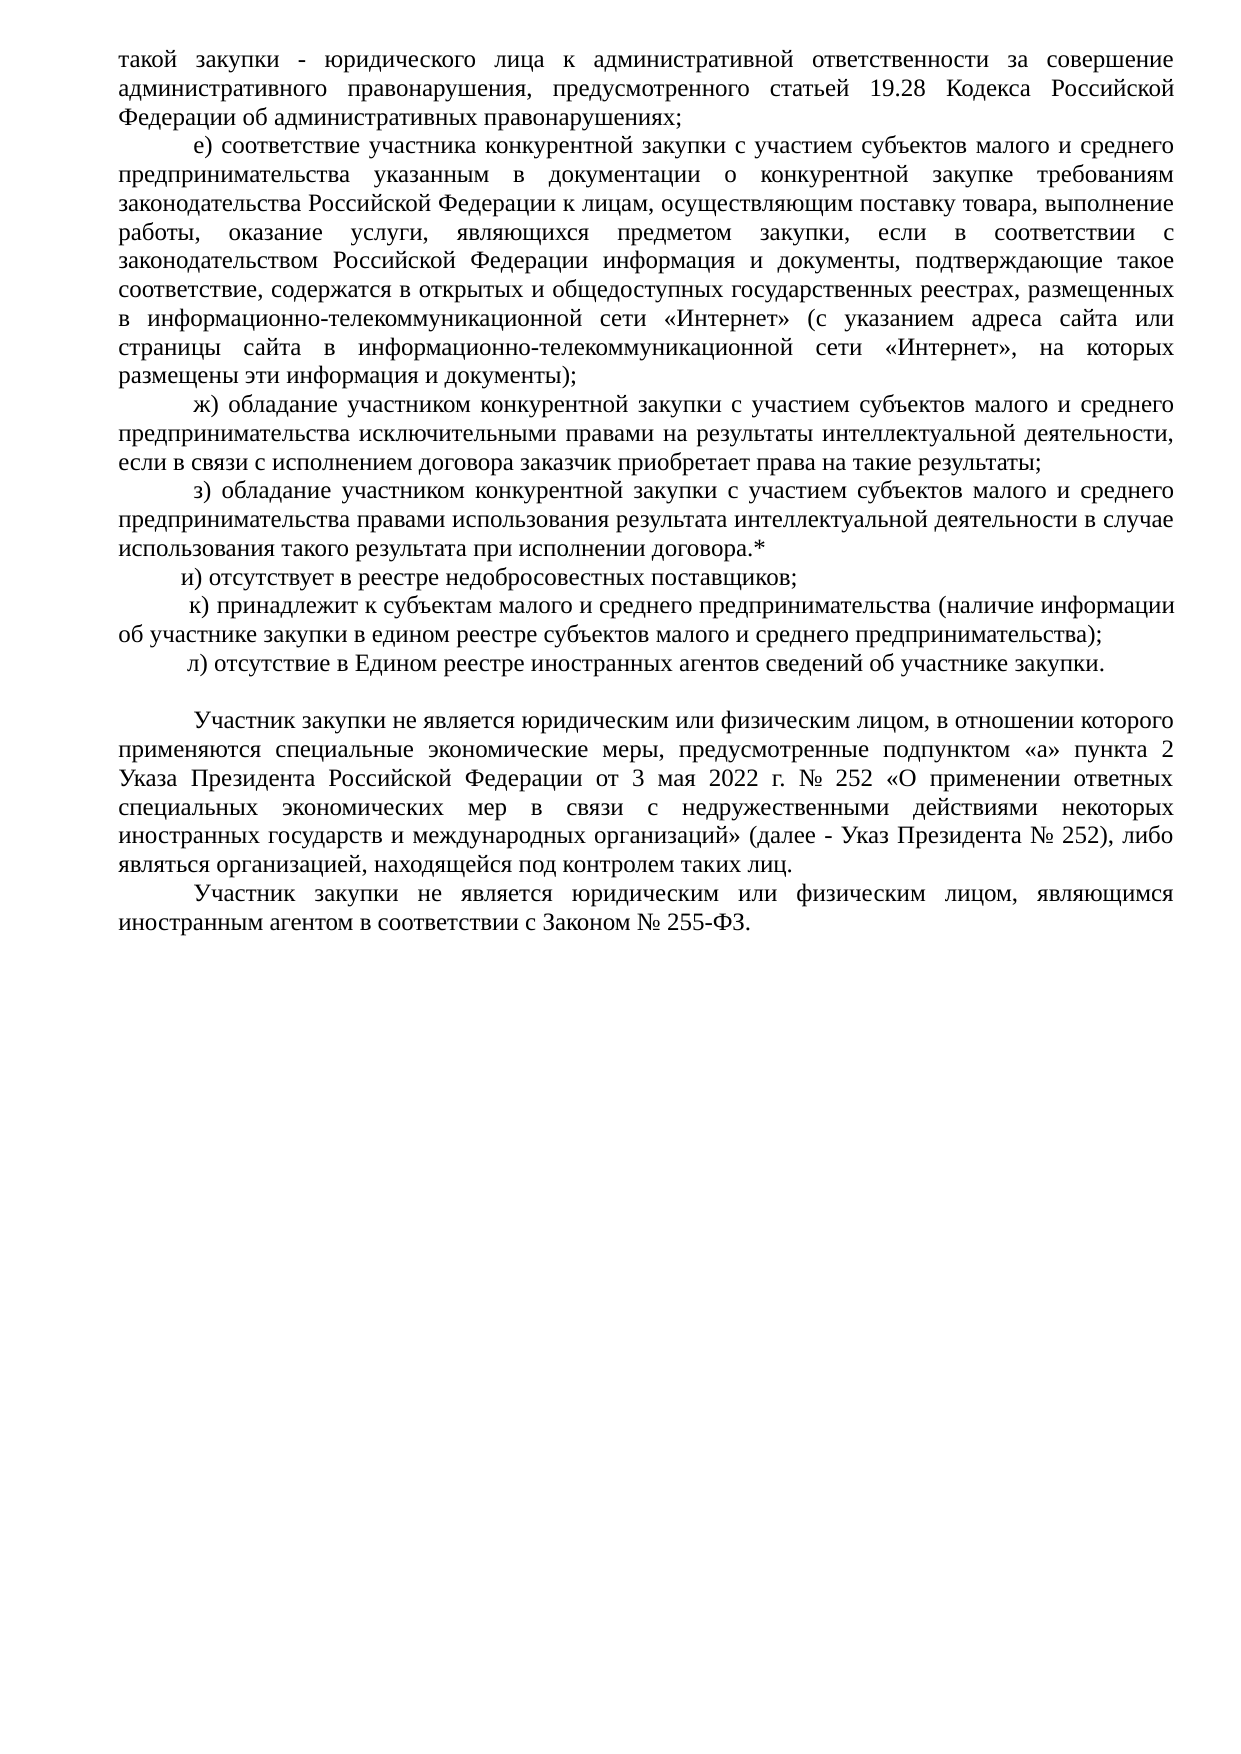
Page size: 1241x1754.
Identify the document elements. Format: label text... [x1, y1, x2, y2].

text е) соответствие участника конкурентной закупки с участием субъектов малого и среднего предпринимательства указанным в документации о конкурентной закупке требованиям законодательства Российской Федерации к лицам, осуществляющим поставку товара, выполнение работы, оказание услуги, являющихся предметом закупки, если в соответствии с законодательством Российской Федерации информация и документы, подтверждающие такое соответствие, содержатся в открытых и общедоступных государственных реестрах, размещенных в информационно-телекоммуникационной сети «Интернет» (с указанием адреса сайта или страницы сайта в информационно-телекоммуникационной сети «Интернет», на которых размещены эти информация и документы); [118, 131, 1175, 389]
text и) отсутствует в реестре недобросовестных поставщиков; [118, 562, 1175, 591]
text Участник закупки не является юридическим или физическим лицом, являющимся иностранным агентом в соответствии с Законом № 255-ФЗ. [118, 878, 1175, 936]
text Участник закупки не является юридическим или физическим лицом, в отношении которого применяются специальные экономические меры, предусмотренные подпунктом «а» пункта 2 Указа Президента Российской Федерации от 3 мая 2022 г. № 252 «О применении ответных специальных экономических мер в связи с недружественными действиями некоторых иностранных государств и международных организаций» (далее - Указ Президента № 252), либо являться организацией, находящейся под контролем таких лиц. [118, 706, 1175, 878]
text ж) обладание участником конкурентной закупки с участием субъектов малого и среднего предпринимательства исключительными правами на результаты интеллектуальной деятельности, если в связи с исполнением договора заказчик приобретает права на такие результаты; [118, 389, 1175, 476]
text з) обладание участником конкурентной закупки с участием субъектов малого и среднего предпринимательства правами использования результата интеллектуальной деятельности в случае использования такого результата при исполнении договора.* [118, 476, 1175, 562]
text такой закупки - юридического лица к административной ответственности за совершение административного правонарушения, предусмотренного статьей 19.28 Кодекса Российской Федерации об административных правонарушениях; [118, 44, 1175, 131]
text л) отсутствие в Едином реестре иностранных агентов сведений об участнике закупки. [118, 648, 1175, 677]
text к) принадлежит к субъектам малого и среднего предпринимательства (наличие информации об участнике закупки в едином реестре субъектов малого и среднего предпринимательства); [118, 591, 1175, 648]
